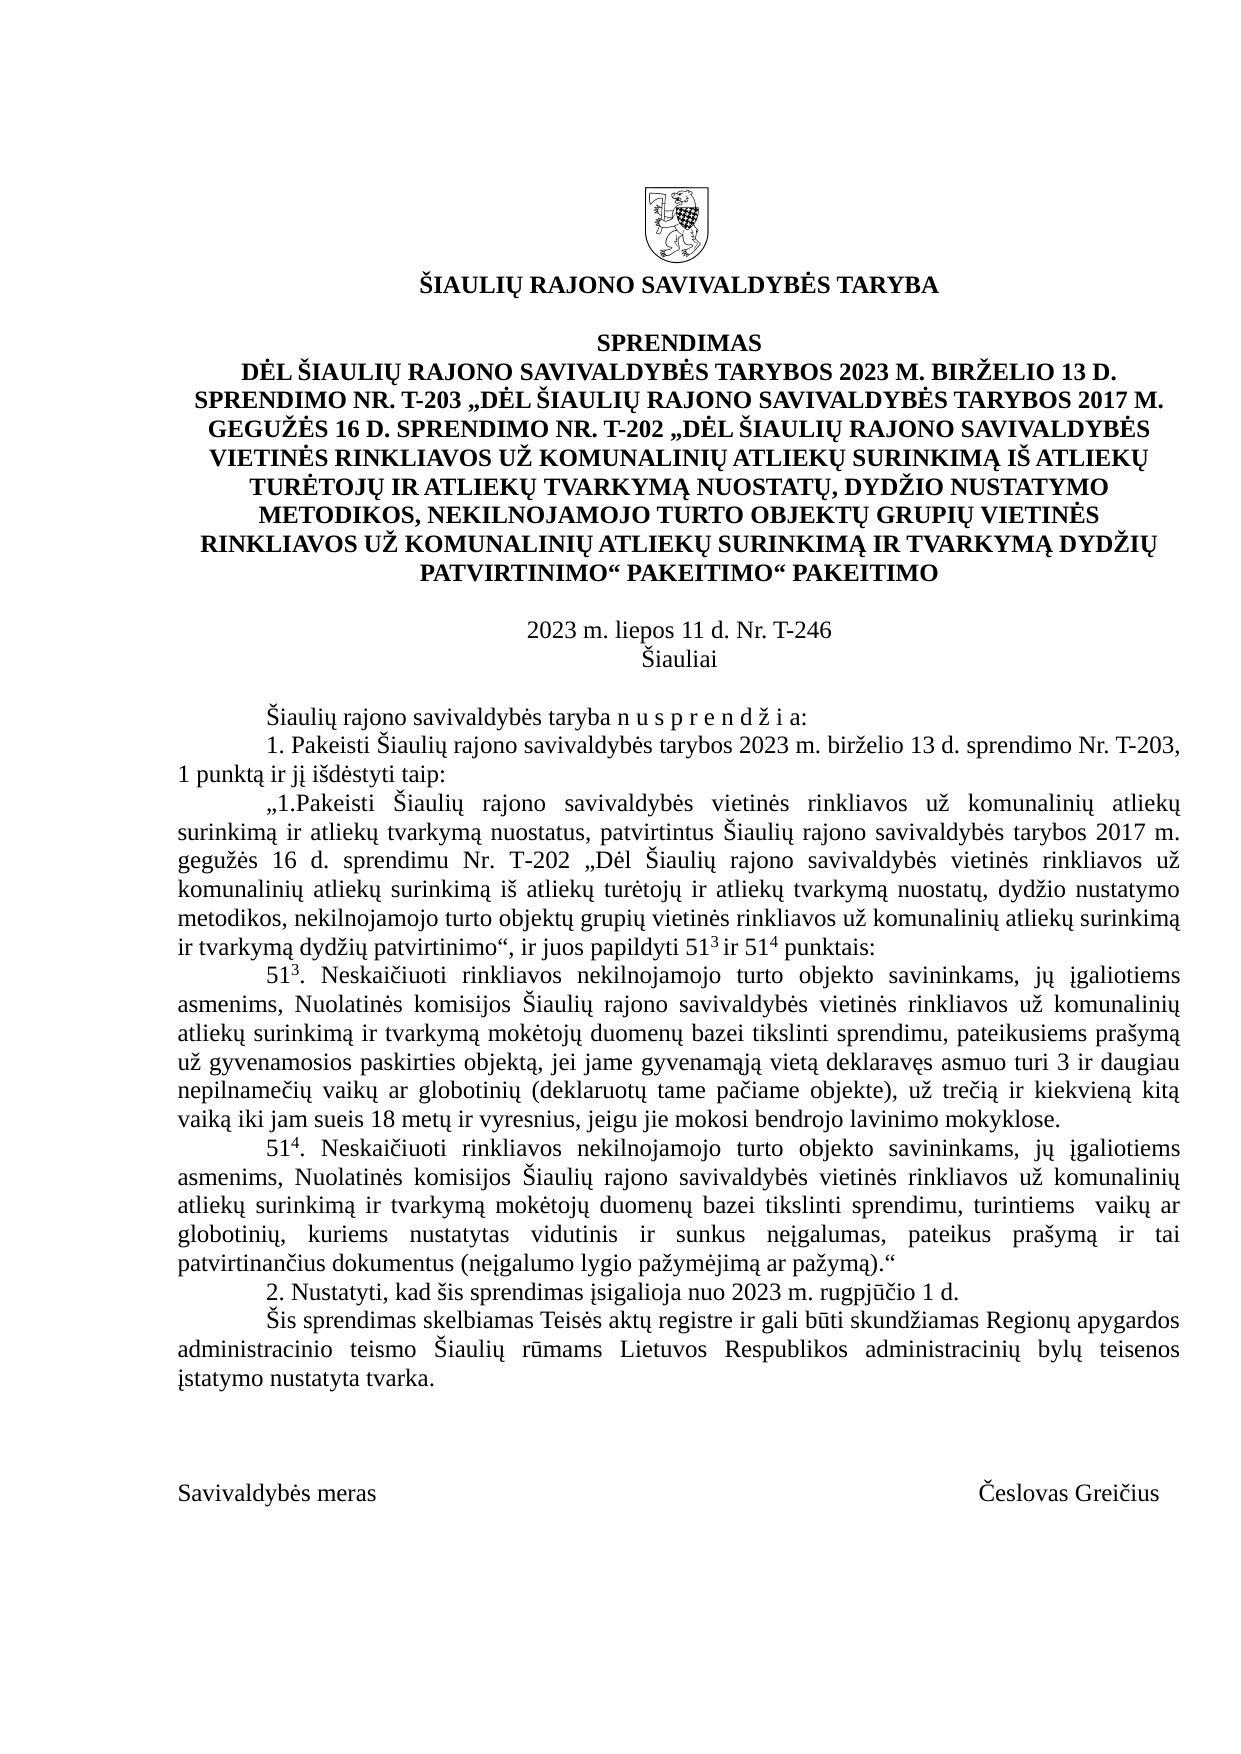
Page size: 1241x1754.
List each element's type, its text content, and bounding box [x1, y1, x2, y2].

text Šiaulių rajono savivaldybės taryba nusprendžia: [177, 702, 1181, 730]
text Šis sprendimas skelbiamas Teisės aktų registre ir gali būti skundžiamas Regionų apygardos administracinio teismo Šiaulių rūmams Lietuvos Respublikos administracinių bylų teisenos įstatymo nustatyta tvarka. [177, 1305, 1181, 1392]
text 2. Nustatyti, kad šis sprendimas įsigalioja nuo 2023 m. rugpjūčio 1 d. [177, 1277, 1181, 1305]
text SPRENDIMAS [177, 328, 1181, 357]
subtitle Šiauliai [177, 644, 1181, 673]
text DĖL ŠIAULIŲ RAJONO SAVIVALDYBĖS TARYBOS 2023 M. BIRŽELIO 13 D. SPRENDIMO NR. T-203 „DĖL ŠIAULIŲ RAJONO SAVIVALDYBĖS TARYBOS 2017 M. GEGUŽĖS 16 D. SPRENDIMO NR. T-202 „DĖL ŠIAULIŲ RAJONO SAVIVALDYBĖS VIETINĖS RINKLIAVOS UŽ KOMUNALINIŲ ATLIEKŲ SURINKIMĄ IŠ ATLIEKŲ TURĖTOJŲ IR ATLIEKŲ TVARKYMĄ NUOSTATŲ, DYDŽIO NUSTATYMO METODIKOS, NEKILNOJAMOJO TURTO OBJEKTŲ GRUPIŲ VIETINĖS RINKLIAVOS UŽ KOMUNALINIŲ ATLIEKŲ SURINKIMĄ IR TVARKYMĄ DYDŽIŲ PATVIRTINIMO“ PAKEITIMO“ PAKEITIMO [177, 357, 1181, 587]
text 1. Pakeisti Šiaulių rajono savivaldybės tarybos 2023 m. birželio 13 d. sprendimo Nr. T-203, 1 punktą ir jį išdėstyti taip: [177, 730, 1181, 788]
text 514. Neskaičiuoti rinkliavos nekilnojamojo turto objekto savininkams, jų įgaliotiems asmenims, Nuolatinės komisijos Šiaulių rajono savivaldybės vietinės rinkliavos už komunalinių atliekų surinkimą ir tvarkymą mokėtojų duomenų bazei tikslinti sprendimu, turintiems vaikų ar globotinių, kuriems nustatytas vidutinis ir sunkus neįgalumas, pateikus prašymą ir tai patvirtinančius dokumentus (neįgalumo lygio pažymėjimą ar pažymą).“ [177, 1133, 1181, 1277]
subtitle Savivaldybės meras Česlovas Greičius [177, 1478, 1181, 1507]
text „1.Pakeisti Šiaulių rajono savivaldybės vietinės rinkliavos už komunalinių atliekų surinkimą ir atliekų tvarkymą nuostatus, patvirtintus Šiaulių rajono savivaldybės tarybos 2017 m. gegužės 16 d. sprendimu Nr. T-202 „Dėl Šiaulių rajono savivaldybės vietinės rinkliavos už komunalinių atliekų surinkimą iš atliekų turėtojų ir atliekų tvarkymą nuostatų, dydžio nustatymo metodikos, nekilnojamojo turto objektų grupių vietinės rinkliavos už komunalinių atliekų surinkimą ir tvarkymą dydžių patvirtinimo“, ir juos papildyti 513 ir 514 punktais: [177, 788, 1181, 960]
text 513. Neskaičiuoti rinkliavos nekilnojamojo turto objekto savininkams, jų įgaliotiems asmenims, Nuolatinės komisijos Šiaulių rajono savivaldybės vietinės rinkliavos už komunalinių atliekų surinkimą ir tvarkymą mokėtojų duomenų bazei tikslinti sprendimu, pateikusiems prašymą už gyvenamosios paskirties objektą, jei jame gyvenamąją vietą deklaravęs asmuo turi 3 ir daugiau nepilnamečių vaikų ar globotinių (deklaruotų tame pačiame objekte), už trečią ir kiekvieną kitą vaiką iki jam sueis 18 metų ir vyresnius, jeigu jie mokosi bendrojo lavinimo mokyklose. [177, 960, 1181, 1133]
text 2023 m. liepos 11 d. Nr. T-246 [177, 615, 1181, 644]
text ŠIAULIŲ RAJONO SAVIVALDYBĖS TARYBA [177, 270, 1181, 299]
